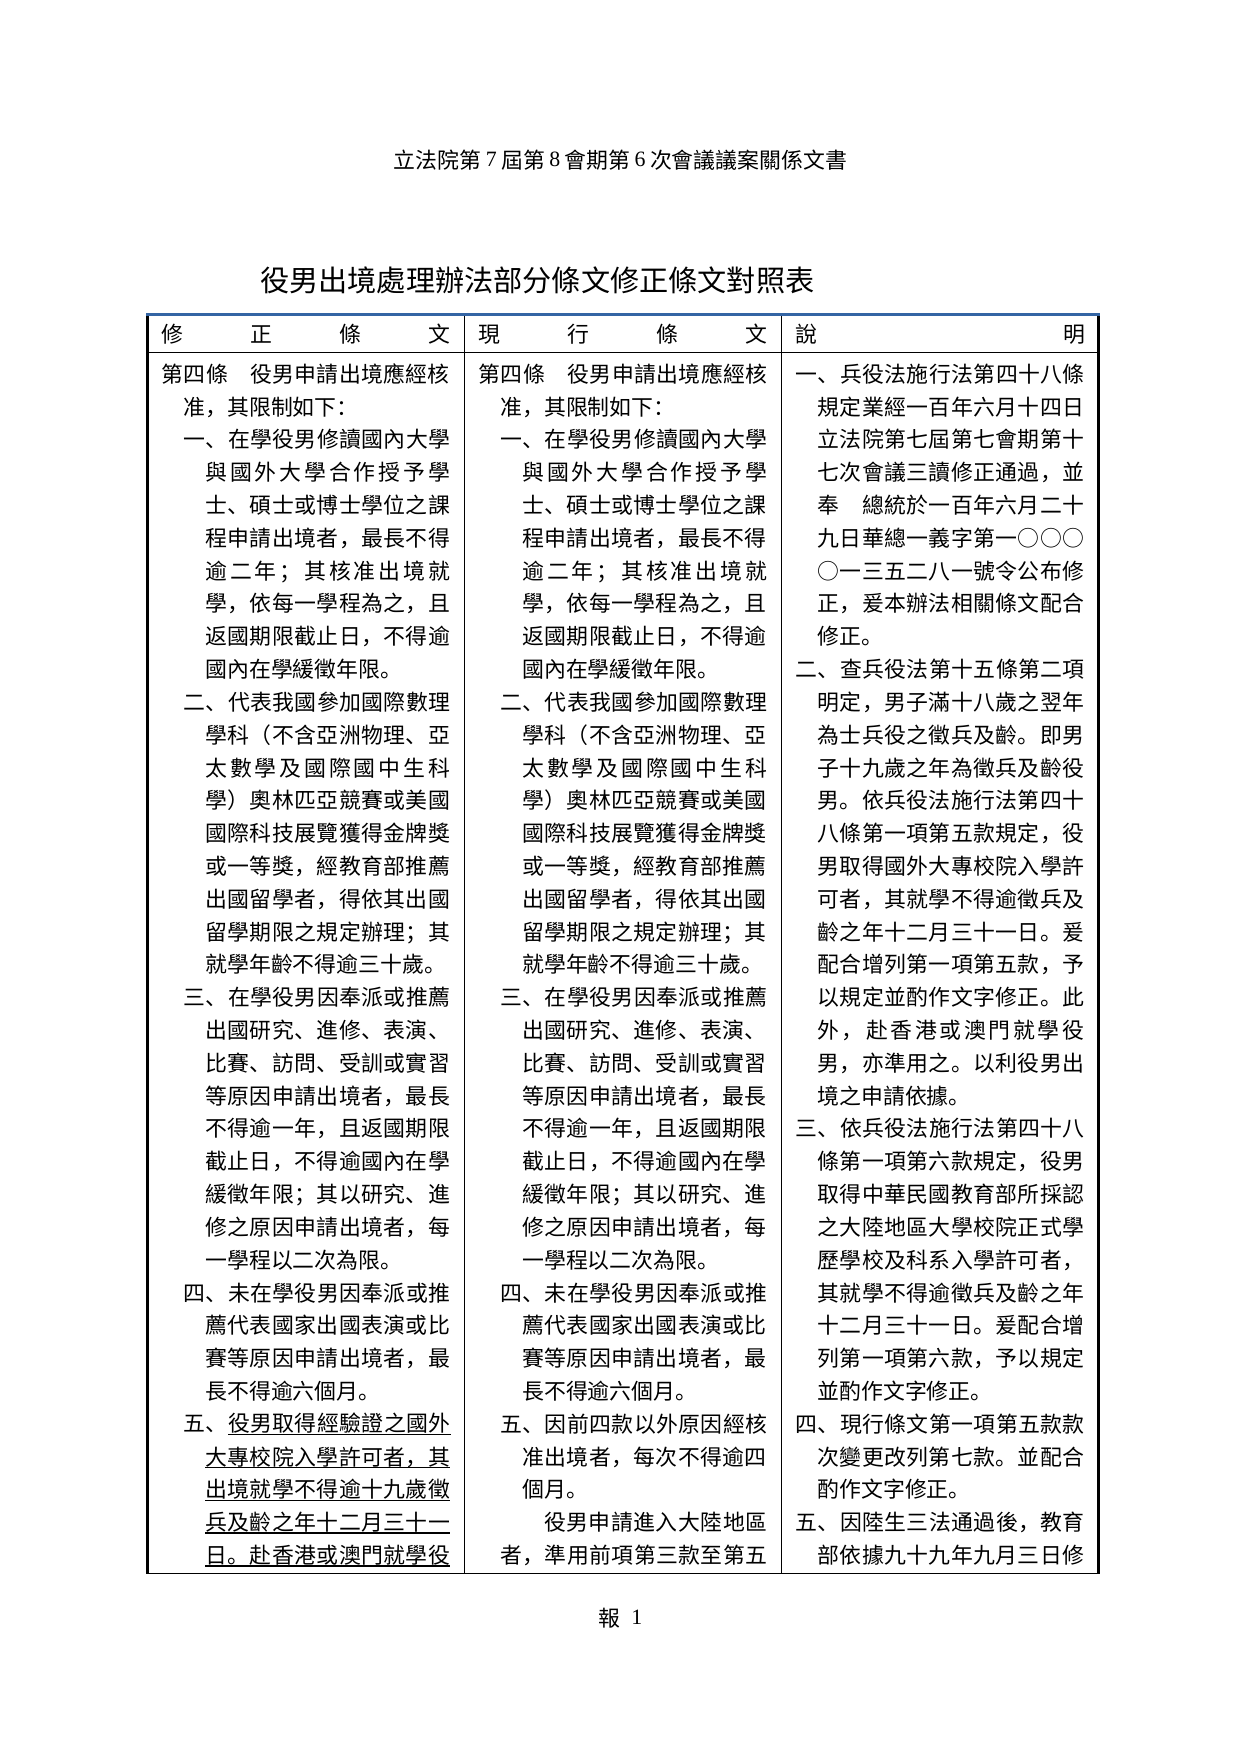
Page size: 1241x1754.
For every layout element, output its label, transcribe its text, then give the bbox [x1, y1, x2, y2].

table_header 役男出境處理辦法部分條文修正條文對照表 [148, 208, 1098, 313]
table_cell 說明 [782, 316, 1097, 352]
table_cell 第四條 役男申請出境應經核准，其限制如下： 一、在學役男修讀國內大學與國外大學合作授予學士、碩士或博士學位之課程申請出境者，最長不得逾二年；其核准出境就學，依每一學程為之，且返國期限截止日，不得逾國內在學緩徵年限。 二、代表我國參加國際數理學科（不含亞洲物理、亞太數學及國際國中生科學）奧林匹亞競賽或美國國際科技展覽獲得金牌獎或一等獎，經教育部推薦出國留學者，得依其出國留學期限之規定辦理；其就學年齡不得逾三十歲。 三、在學役男因奉派或推薦出國研究、進修、表演、比賽、訪問、受訓或實習等原因申請出境者，最長不得逾一年，且返國期限截止日，不得逾國內在學緩徵年限；其以研究、進修之原因申請出境者，每一學程以二次為限。 四、未在學役男因奉派或推薦代表國家出國表演或比賽等原因申請出境者，最長不得逾六個月。 五、因前四款以外原因經核准出境者，每次不得逾四個月。 役男申請進入大陸地區者，準用前項第三款至第五 [465, 353, 781, 1573]
table_cell 現行條文 [465, 316, 781, 352]
table_cell 第四條 役男申請出境應經核准，其限制如下： 一、在學役男修讀國內大學與國外大學合作授予學士、碩士或博士學位之課程申請出境者，最長不得逾二年；其核准出境就學，依每一學程為之，且返國期限截止日，不得逾國內在學緩徵年限。 二、代表我國參加國際數理學科（不含亞洲物理、亞太數學及國際國中生科學）奧林匹亞競賽或美國國際科技展覽獲得金牌獎或一等獎，經教育部推薦出國留學者，得依其出國留學期限之規定辦理；其就學年齡不得逾三十歲。 三、在學役男因奉派或推薦出國研究、進修、表演、比賽、訪問、受訓或實習等原因申請出境者，最長不得逾一年，且返國期限截止日，不得逾國內在學緩徵年限；其以研究、進修之原因申請出境者，每一學程以二次為限。 四、未在學役男因奉派或推薦代表國家出國表演或比賽等原因申請出境者，最長不得逾六個月。 五、役男取得經驗證之國外大專校院入學許可者，其出境就學不得逾十九歲徵兵及齡之年十二月三十一日。赴香港或澳門就學役 [149, 353, 464, 1573]
table_cell 修正條文 [149, 316, 464, 352]
table_cell 一、兵役法施行法第四十八條規定業經一百年六月十四日立法院第七屆第七會期第十七次會議三讀修正通過，並奉 總統於一百年六月二十九日華總一義字第一○○○○一三五二八一號令公布修正，爰本辦法相關條文配合修正。 二、查兵役法第十五條第二項明定，男子滿十八歲之翌年為士兵役之徵兵及齡。即男子十九歲之年為徵兵及齡役男。依兵役法施行法第四十八條第一項第五款規定，役男取得國外大專校院入學許可者，其就學不得逾徵兵及齡之年十二月三十一日。爰配合增列第一項第五款，予以規定並酌作文字修正。此外，赴香港或澳門就學役男，亦準用之。以利役男出境之申請依據。 三、依兵役法施行法第四十八條第一項第六款規定，役男取得中華民國教育部所採認之大陸地區大學校院正式學歷學校及科系入學許可者，其就學不得逾徵兵及齡之年十二月三十一日。爰配合增列第一項第六款，予以規定並酌作文字修正。 四、現行條文第一項第五款款次變更改列第七款。並配合酌作文字修正。 五、因陸生三法通過後，教育部依據九十九年九月三日修 [782, 353, 1097, 1573]
